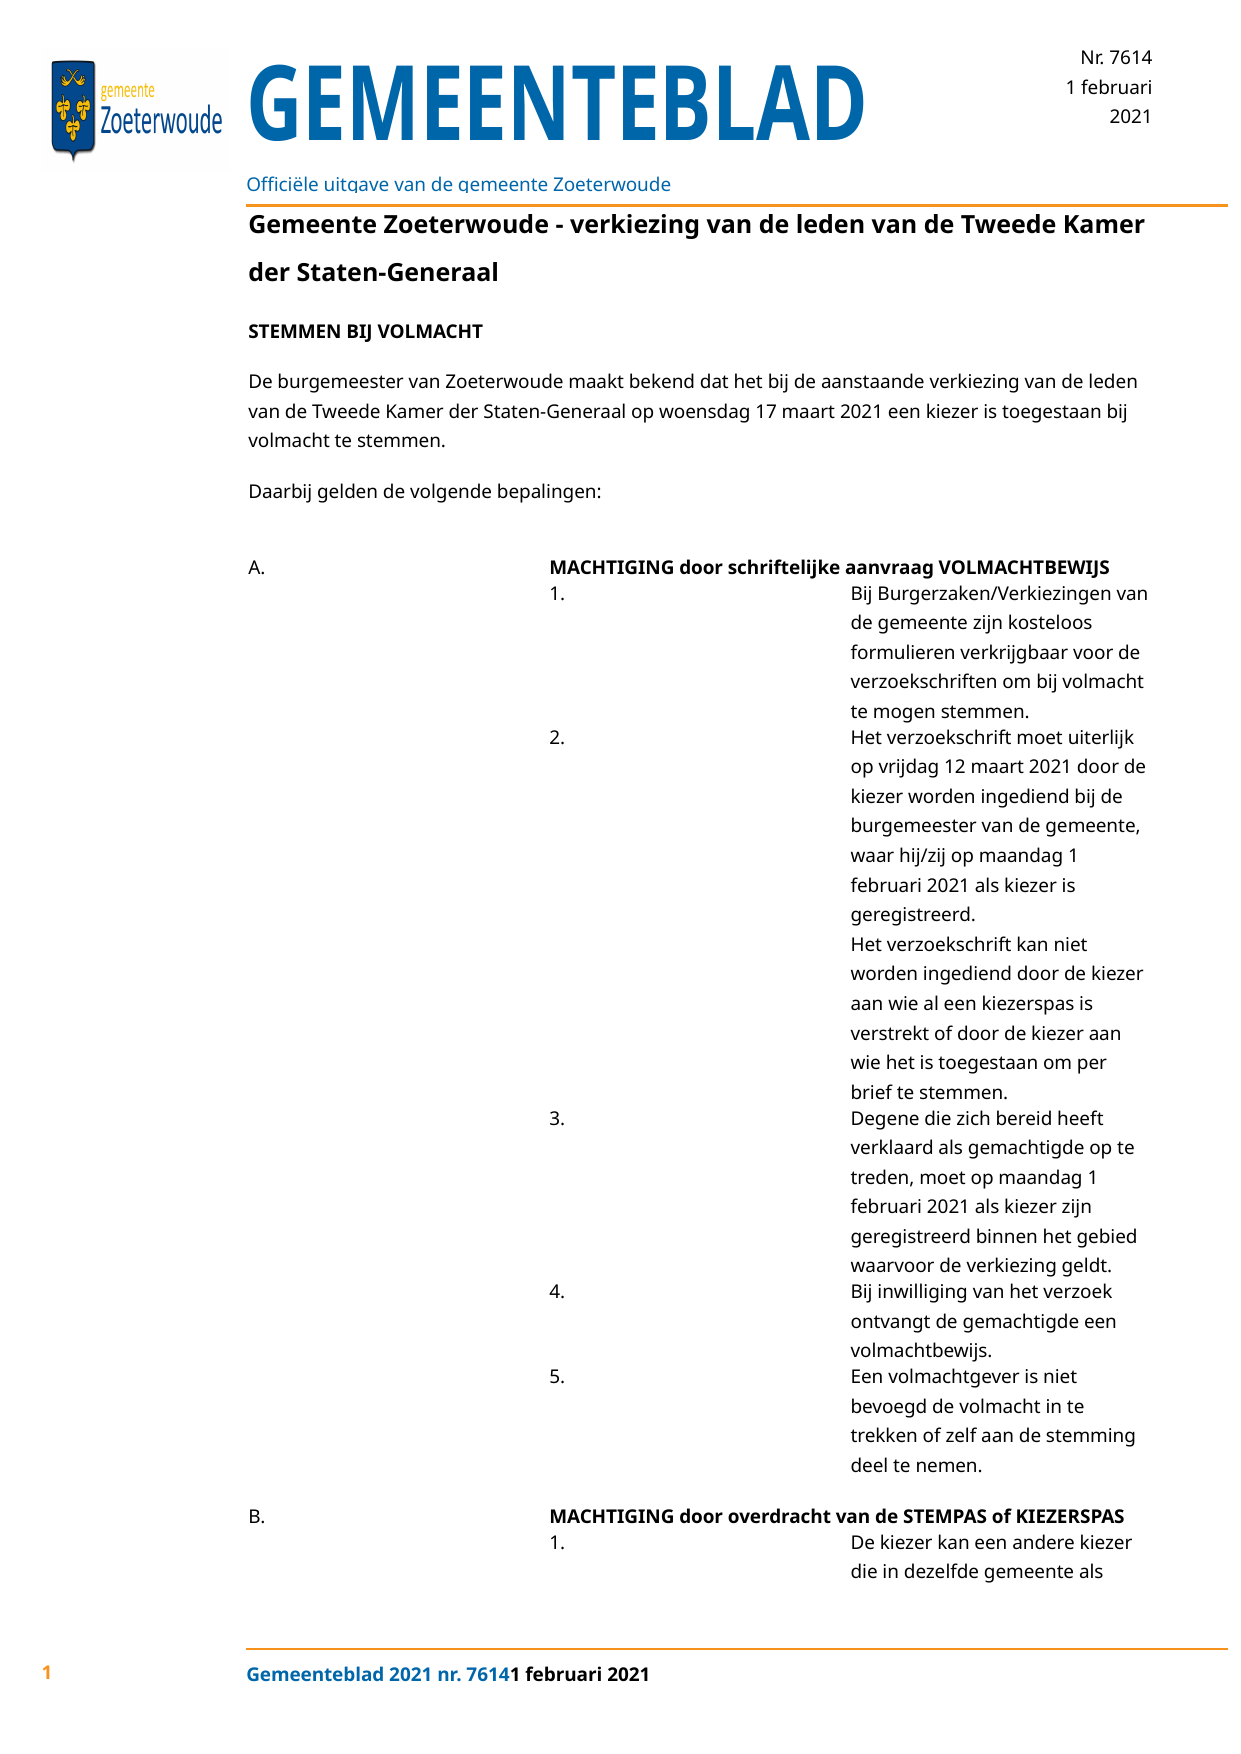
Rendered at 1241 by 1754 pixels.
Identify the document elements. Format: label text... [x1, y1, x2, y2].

table_cell Een volmachtgever is niet bevoegd de volmacht in te trekken of zelf aan de stemming deel te nemen. [850, 1363, 1152, 1478]
text De burgemeester van Zoeterwoude maakt bekend dat het bij de aanstaande verkiezing van de leden van de Tweede Kamer der Staten-Generaal op woensdag 17 maart 2021 een kiezer is toegestaan bij volmacht te stemmen. [248, 368, 1152, 453]
table_cell Degene die zich bereid heeft verklaard als gemachtigde op te treden, moet op maandag 1 februari 2021 als kiezer zijn geregistreerd binnen het gebied waarvoor de verkiezing geldt. [850, 1105, 1152, 1278]
text STEMMEN BIJ VOLMACHT [248, 318, 1152, 344]
table_cell B. [248, 1504, 549, 1529]
table_cell 3. [549, 1105, 850, 1278]
table_cell A. [248, 554, 549, 580]
text Gemeente Zoeterwoude - verkiezing van de leden van de Tweede Kamer der Staten-Generaal [248, 207, 1152, 288]
table_cell Het verzoekschrift moet uiterlijk op vrijdag 12 maart 2021 door de kiezer worden ingediend bij de burgemeester van de gemeente, waar hij/zij op maandag 1 februari 2021 als kiezer is geregistreerd. Het verzoekschrift kan niet worden ingediend door de kiezer aan wie al een kiezerspas is verstrekt of door de kiezer aan wie het is toegestaan om per brief te stemmen. [850, 724, 1152, 1105]
table_header [549, 529, 850, 554]
table_cell De kiezer kan een andere kiezer die in dezelfde gemeente als [850, 1529, 1152, 1584]
table_cell 4. [549, 1278, 850, 1363]
text Daarbij gelden de volgende bepalingen: [248, 478, 1152, 504]
picture [41, 47, 231, 172]
table_cell 1. [549, 1529, 850, 1584]
table_cell Bij Burgerzaken/Verkiezingen van de gemeente zijn kosteloos formulieren verkrijgbaar voor de verzoekschriften om bij volmacht te mogen stemmen. [850, 580, 1152, 724]
table_cell [248, 1105, 549, 1278]
table_cell Bij inwilliging van het verzoek ontvangt de gemachtigde een volmachtbewijs. [850, 1278, 1152, 1363]
table_cell 5. [549, 1363, 850, 1478]
table_cell 2. [549, 724, 850, 1105]
table_header [850, 529, 1152, 554]
table_cell [248, 1278, 549, 1363]
table_header [248, 529, 549, 554]
table_cell [248, 1529, 549, 1584]
table_cell [248, 580, 549, 724]
table_cell 1. [549, 580, 850, 724]
table_cell MACHTIGING door overdracht van de STEMPAS of KIEZERSPAS [549, 1504, 1152, 1529]
table_cell [248, 724, 549, 1105]
table_cell MACHTIGING door schriftelijke aanvraag VOLMACHTBEWIJS [549, 554, 1152, 580]
table_cell [248, 1363, 549, 1478]
table_cell [248, 1478, 1152, 1503]
